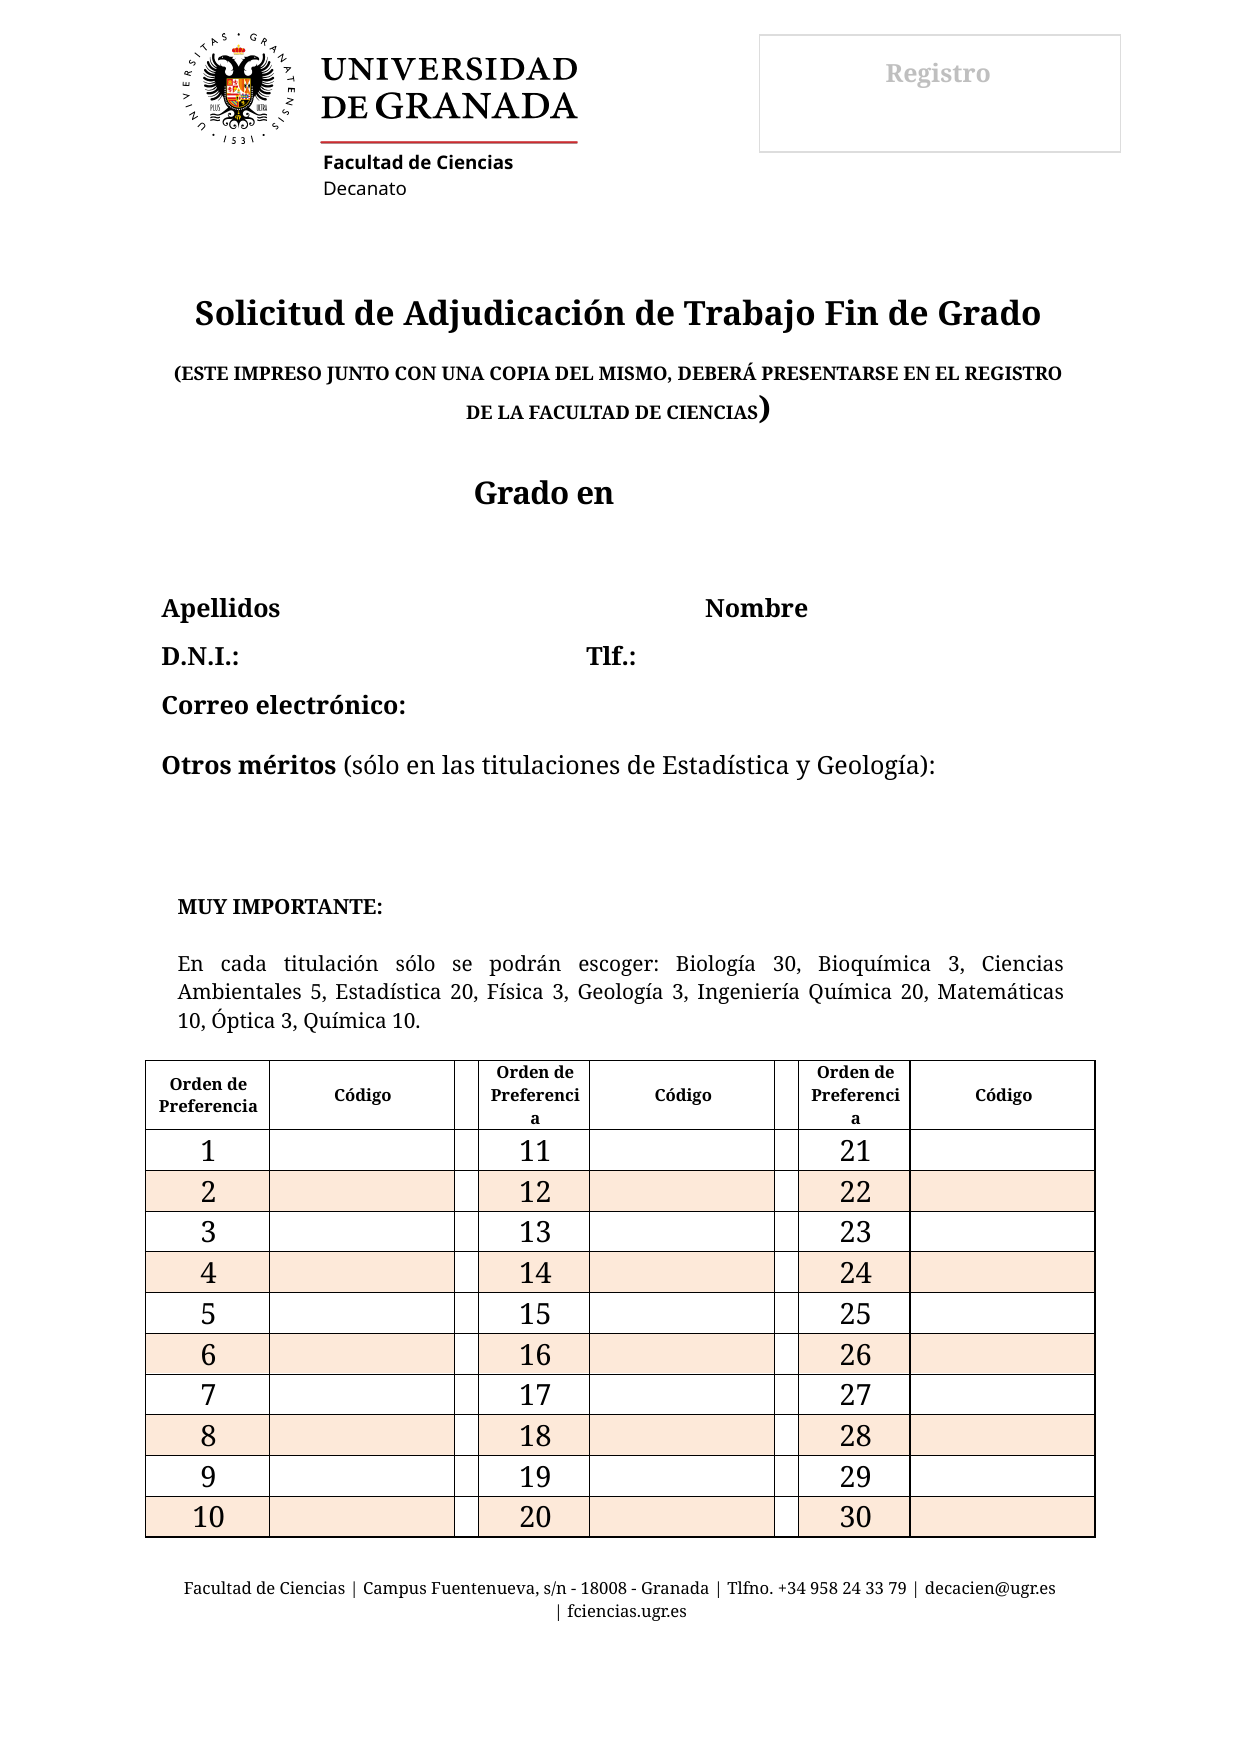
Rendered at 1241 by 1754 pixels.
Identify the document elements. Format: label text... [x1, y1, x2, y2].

table_cell 20 [479, 1497, 589, 1536]
table_cell 24 [799, 1252, 909, 1292]
table_header Nombre [694, 591, 1095, 639]
table_header Orden de Preferencia [799, 1061, 909, 1129]
table_cell 28 [799, 1415, 909, 1455]
table_cell [590, 1497, 774, 1536]
text Solicitud de Adjudicación de Trabajo Fin de Grado [173, 290, 1063, 335]
table_cell [270, 1252, 454, 1292]
table_cell [455, 1334, 478, 1373]
table_header [775, 1061, 798, 1129]
table_cell [270, 1497, 454, 1536]
table_cell [775, 1334, 798, 1373]
table_cell [775, 1375, 798, 1414]
table_cell [455, 1252, 478, 1292]
table_cell 25 [799, 1293, 909, 1333]
table_cell [590, 1375, 774, 1414]
table_cell 13 [479, 1212, 589, 1251]
table_cell [775, 1130, 798, 1170]
table_cell [455, 1293, 478, 1333]
table_cell 18 [479, 1415, 589, 1455]
table_cell [590, 1334, 774, 1373]
table_cell 19 [479, 1456, 589, 1496]
table_cell [590, 1415, 774, 1455]
table_cell [911, 1334, 1094, 1373]
table_cell 17 [479, 1375, 589, 1414]
table_cell Otros méritos (sólo en las titulaciones de Estadística y Geología): [150, 736, 1095, 847]
table_cell [270, 1212, 454, 1251]
table_cell [775, 1171, 798, 1211]
table_cell 6 [146, 1334, 269, 1373]
table_cell [590, 1130, 774, 1170]
table_cell [775, 1293, 798, 1333]
table_cell [590, 1456, 774, 1496]
table_cell [455, 1415, 478, 1455]
text MUY IMPORTANTE: [177, 892, 1065, 921]
table_cell 2 [146, 1171, 269, 1211]
table_cell [775, 1415, 798, 1455]
table_cell [270, 1293, 454, 1333]
table_cell 16 [479, 1334, 589, 1373]
table_cell 8 [146, 1415, 269, 1455]
table_cell [270, 1375, 454, 1414]
table_header Código [590, 1061, 774, 1129]
table_cell [775, 1252, 798, 1292]
table_cell 21 [799, 1130, 909, 1170]
table_cell [590, 1293, 774, 1333]
table_cell [270, 1130, 454, 1170]
table_cell 23 [799, 1212, 909, 1251]
text Grado en [173, 471, 930, 514]
table_cell [590, 1212, 774, 1251]
table_header [455, 1061, 478, 1129]
table_header Orden de Preferencia [479, 1061, 589, 1129]
table_cell [911, 1171, 1094, 1211]
table_cell 30 [799, 1497, 909, 1536]
table_cell [775, 1497, 798, 1536]
table_cell Correo electrónico: [150, 687, 1095, 736]
table_cell [911, 1130, 1094, 1170]
table_cell [590, 1171, 774, 1211]
table_cell [911, 1252, 1094, 1292]
table_cell 4 [146, 1252, 269, 1292]
table_cell [775, 1212, 798, 1251]
table_cell Tlf.: [575, 639, 1095, 687]
table_cell [270, 1456, 454, 1496]
table_cell [455, 1497, 478, 1536]
table_cell [590, 1252, 774, 1292]
table_cell 12 [479, 1171, 589, 1211]
table_cell 29 [799, 1456, 909, 1496]
table_header Orden de Preferencia [146, 1061, 269, 1129]
table_cell [455, 1456, 478, 1496]
table_cell [455, 1375, 478, 1414]
table_cell [911, 1293, 1094, 1333]
table_cell 11 [479, 1130, 589, 1170]
table_cell [455, 1130, 478, 1170]
table_cell 10 [146, 1497, 269, 1536]
table_cell 5 [146, 1293, 269, 1333]
table_cell [270, 1415, 454, 1455]
table_cell D.N.I.: [150, 639, 575, 687]
text (ESTE IMPRESO JUNTO CON UNA COPIA DEL MISMO, DEBERÁ PRESENTARSE EN EL REGISTRO DE LA FACULTAD DE CIENCIAS) [173, 361, 1063, 429]
table_cell 7 [146, 1375, 269, 1414]
table_cell [455, 1212, 478, 1251]
table_cell [270, 1171, 454, 1211]
table_cell 27 [799, 1375, 909, 1414]
table_cell [911, 1456, 1094, 1496]
table_cell 3 [146, 1212, 269, 1251]
table_cell 1 [146, 1130, 269, 1170]
table_header Código [270, 1061, 454, 1129]
table_cell [911, 1415, 1094, 1455]
table_cell [270, 1334, 454, 1373]
table_cell 14 [479, 1252, 589, 1292]
table_cell 15 [479, 1293, 589, 1333]
table_cell 26 [799, 1334, 909, 1373]
table_cell [911, 1375, 1094, 1414]
text En cada titulación sólo se podrán escoger: Biología 30, Bioquímica 3, Ciencias Ambientales 5, Estadística 20, Física 3, Geología 3, Ingeniería Química 20, Matemáticas 10, Óptica 3, Química 10. [177, 949, 1065, 1034]
table_cell [911, 1212, 1094, 1251]
table_header Apellidos [150, 591, 694, 639]
table_cell [911, 1497, 1094, 1536]
table_cell 9 [146, 1456, 269, 1496]
table_cell 22 [799, 1171, 909, 1211]
table_cell [455, 1171, 478, 1211]
table_cell [775, 1456, 798, 1496]
table_header Código [911, 1061, 1094, 1129]
